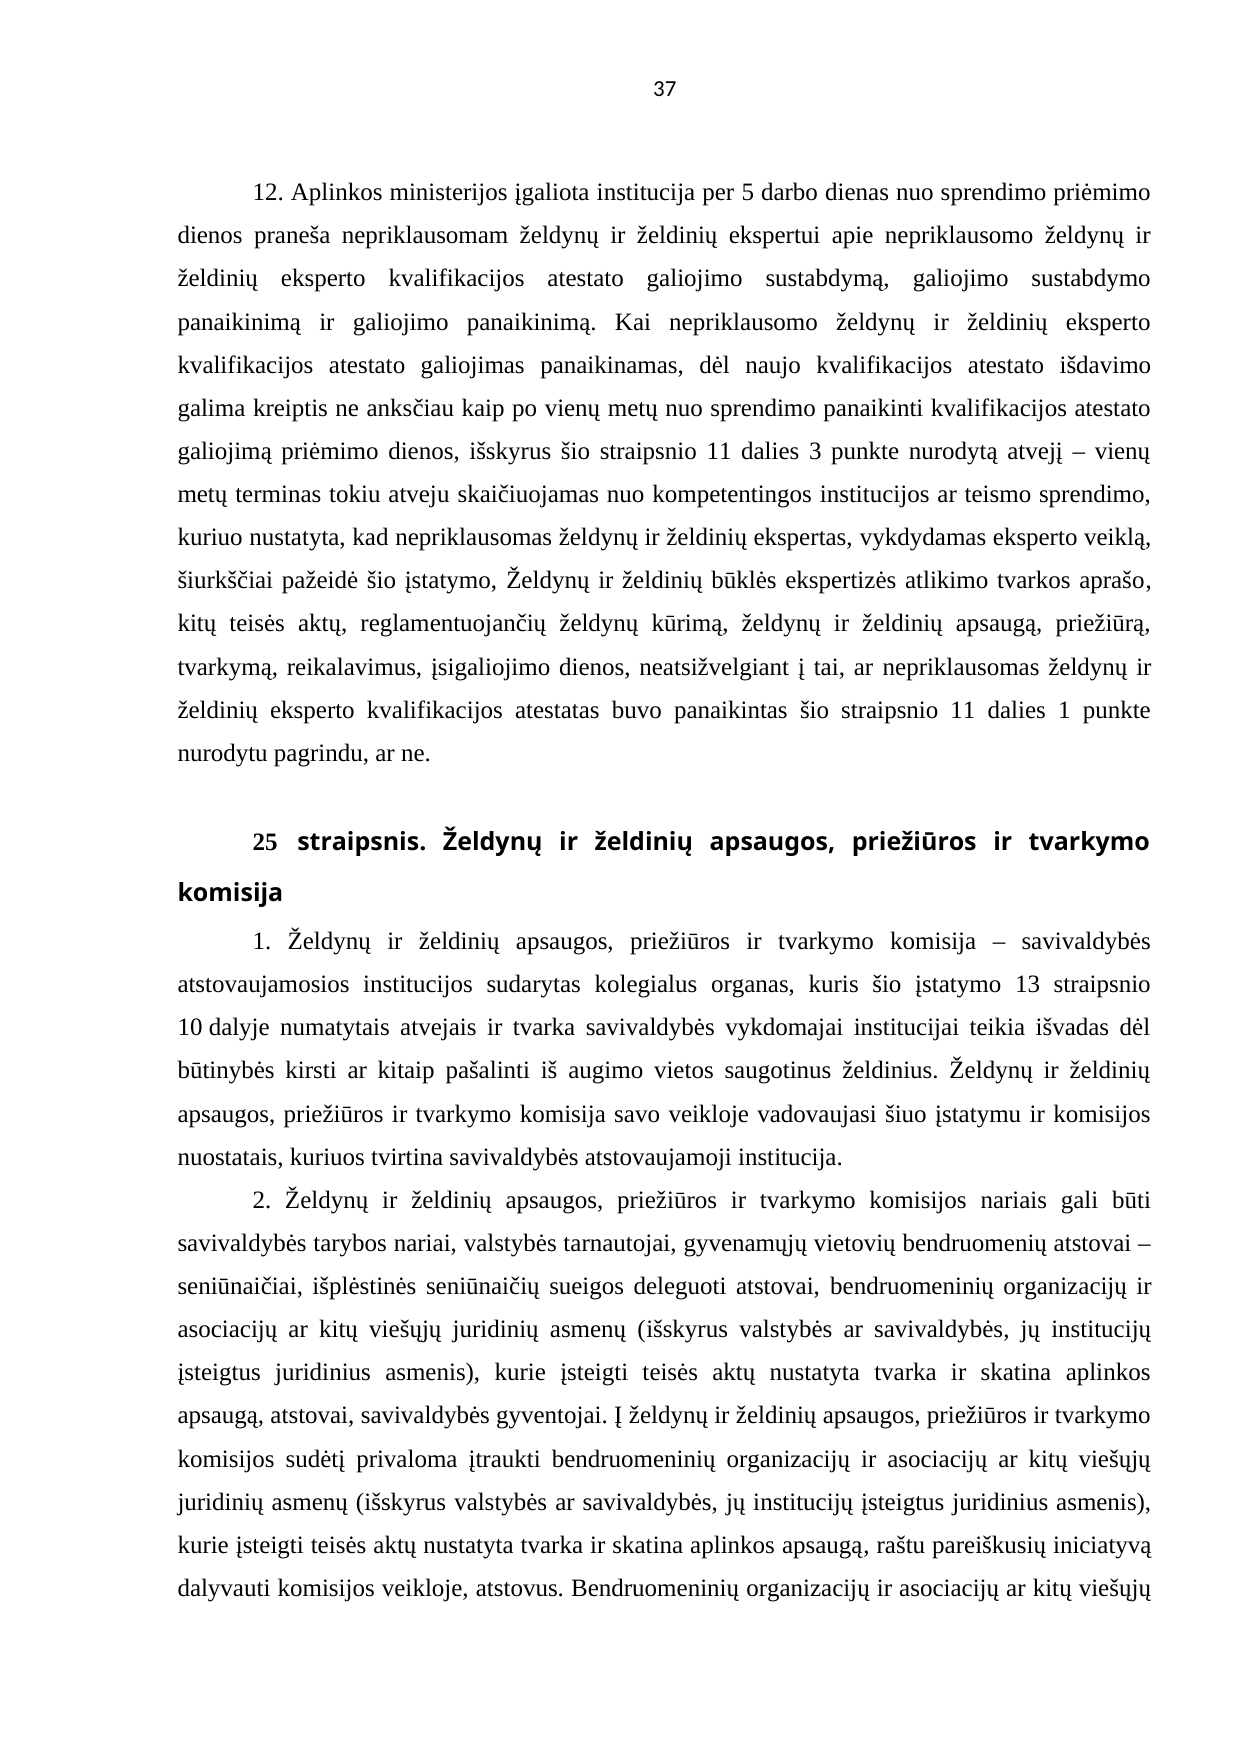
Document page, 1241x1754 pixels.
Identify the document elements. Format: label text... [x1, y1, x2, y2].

text 12. Aplinkos ministerijos įgaliota institucija per 5 darbo dienas nuo sprendimo priėmimo dienos praneša nepriklausomam želdynų ir želdinių ekspertui apie nepriklausomo želdynų ir želdinių eksperto kvalifikacijos atestato galiojimo sustabdymą, galiojimo sustabdymo panaikinimą ir galiojimo panaikinimą. Kai nepriklausomo želdynų ir želdinių eksperto kvalifikacijos atestato galiojimas panaikinamas, dėl naujo kvalifikacijos atestato išdavimo galima kreiptis ne anksčiau kaip po vienų metų nuo sprendimo panaikinti kvalifikacijos atestato galiojimą priėmimo dienos, išskyrus šio straipsnio 11 dalies 3 punkte nurodytą atvejį – vienų metų terminas tokiu atveju skaičiuojamas nuo kompetentingos institucijos ar teismo sprendimo, kuriuo nustatyta, kad nepriklausomas želdynų ir želdinių ekspertas, vykdydamas eksperto veiklą, šiurkščiai pažeidė šio įstatymo, Želdynų ir želdinių būklės ekspertizės atlikimo tvarkos aprašo, kitų teisės aktų, reglamentuojančių želdynų kūrimą, želdynų ir želdinių apsaugą, priežiūrą, tvarkymą, reikalavimus, įsigaliojimo dienos, neatsižvelgiant į tai, ar nepriklausomas želdynų ir želdinių eksperto kvalifikacijos atestatas buvo panaikintas šio straipsnio 11 dalies 1 punkte nurodytu pagrindu, ar ne. [177, 177, 1152, 767]
text 1. Želdynų ir želdinių apsaugos, priežiūros ir tvarkymo komisija – savivaldybės atstovaujamosios institucijos sudarytas kolegialus organas, kuris šio įstatymo 13 straipsnio 10 dalyje numatytais atvejais ir tvarka savivaldybės vykdomajai institucijai teikia išvadas dėl būtinybės kirsti ar kitaip pašalinti iš augimo vietos saugotinus želdinius. Želdynų ir želdinių apsaugos, priežiūros ir tvarkymo komisija savo veikloje vadovaujasi šiuo įstatymu ir komisijos nuostatais, kuriuos tvirtina savivaldybės atstovaujamoji institucija. [177, 926, 1152, 1171]
text 2. Želdynų ir želdinių apsaugos, priežiūros ir tvarkymo komisijos nariais gali būti savivaldybės tarybos nariai, valstybės tarnautojai, gyvenamųjų vietovių bendruomenių atstovai – seniūnaičiai, išplėstinės seniūnaičių sueigos deleguoti atstovai, bendruomeninių organizacijų ir asociacijų ar kitų viešųjų juridinių asmenų (išskyrus valstybės ar savivaldybės, jų institucijų įsteigtus juridinius asmenis), kurie įsteigti teisės aktų nustatyta tvarka ir skatina aplinkos apsaugą, atstovai, savivaldybės gyventojai. Į želdynų ir želdinių apsaugos, priežiūros ir tvarkymo komisijos sudėtį privaloma įtraukti bendruomeninių organizacijų ir asociacijų ar kitų viešųjų juridinių asmenų (išskyrus valstybės ar savivaldybės, jų institucijų įsteigtus juridinius asmenis), kurie įsteigti teisės aktų nustatyta tvarka ir skatina aplinkos apsaugą, raštu pareiškusių iniciatyvą dalyvauti komisijos veikloje, atstovus. Bendruomeninių organizacijų ir asociacijų ar kitų viešųjų [177, 1185, 1152, 1602]
text 25 straipsnis. Želdynų ir želdinių apsaugos, priežiūros ir tvarkymo komisija [177, 824, 1152, 909]
